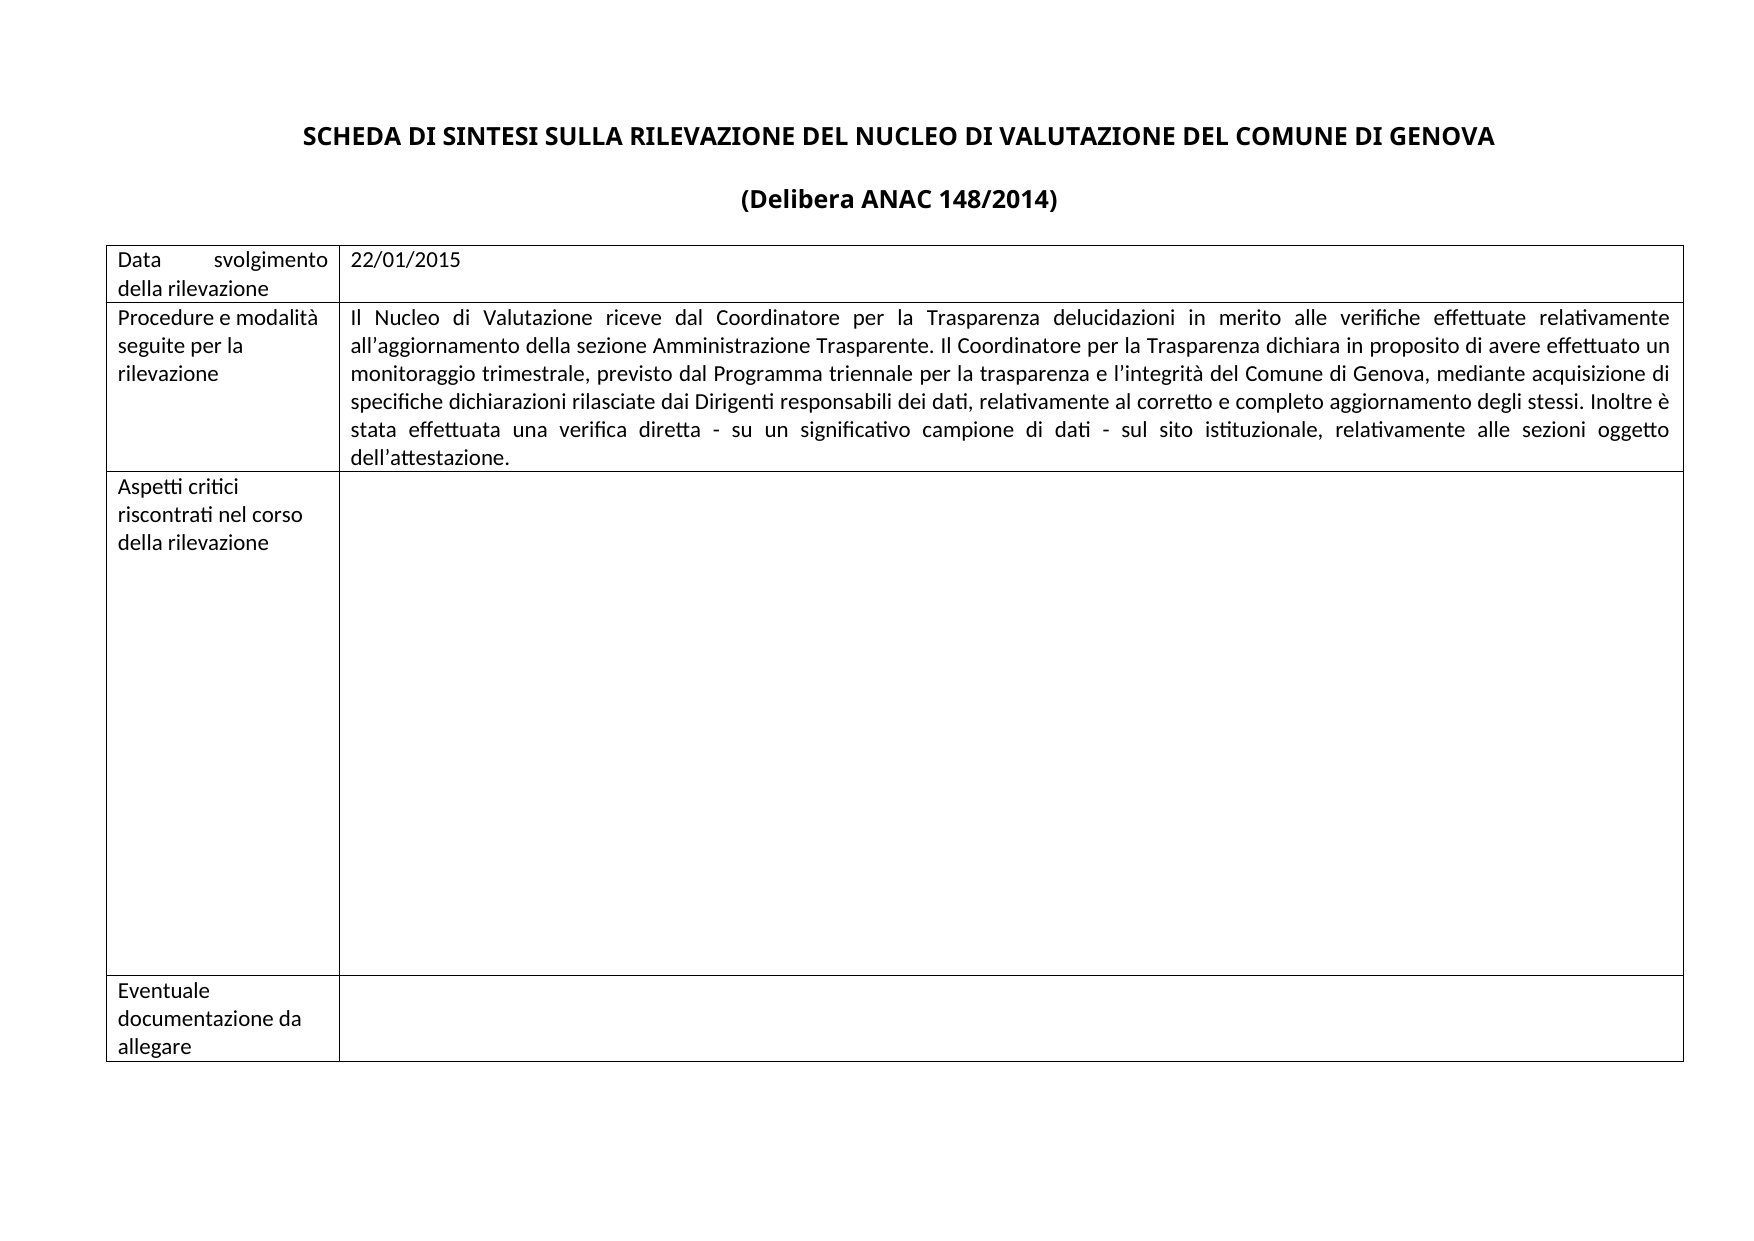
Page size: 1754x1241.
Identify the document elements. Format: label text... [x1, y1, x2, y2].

table_header Data svolgimento della rilevazione [107, 246, 339, 302]
table_header 22/01/2015 [340, 246, 1683, 302]
text SCHEDA DI SINTESI SULLA RILEVAZIONE DEL NUCLEO DI VALUTAZIONE DEL COMUNE DI GENOVA [192, 118, 1606, 152]
table_cell [340, 976, 1683, 1061]
table_cell [340, 472, 1683, 975]
table_cell Eventuale documentazione da allegare [107, 976, 339, 1061]
table_cell Il Nucleo di Valutazione riceve dal Coordinatore per la Trasparenza delucidazioni in merito alle verifiche effettuate relativamente all’aggiornamento della sezione Amministrazione Trasparente. Il Coordinatore per la Trasparenza dichiara in proposito di avere effettuato un monitoraggio trimestrale, previsto dal Programma triennale per la trasparenza e l’integrità del Comune di Genova, mediante acquisizione di specifiche dichiarazioni rilasciate dai Dirigenti responsabili dei dati, relativamente al corretto e completo aggiornamento degli stessi. Inoltre è stata effettuata una verifica diretta - su un significativo campione di dati - sul sito istituzionale, relativamente alle sezioni oggetto dell’attestazione. [340, 303, 1683, 471]
table_cell Procedure e modalità seguite per la rilevazione [107, 303, 339, 471]
table_cell Aspetti critici riscontrati nel corso della rilevazione [107, 472, 339, 975]
text (Delibera ANAC 148/2014) [192, 181, 1606, 215]
